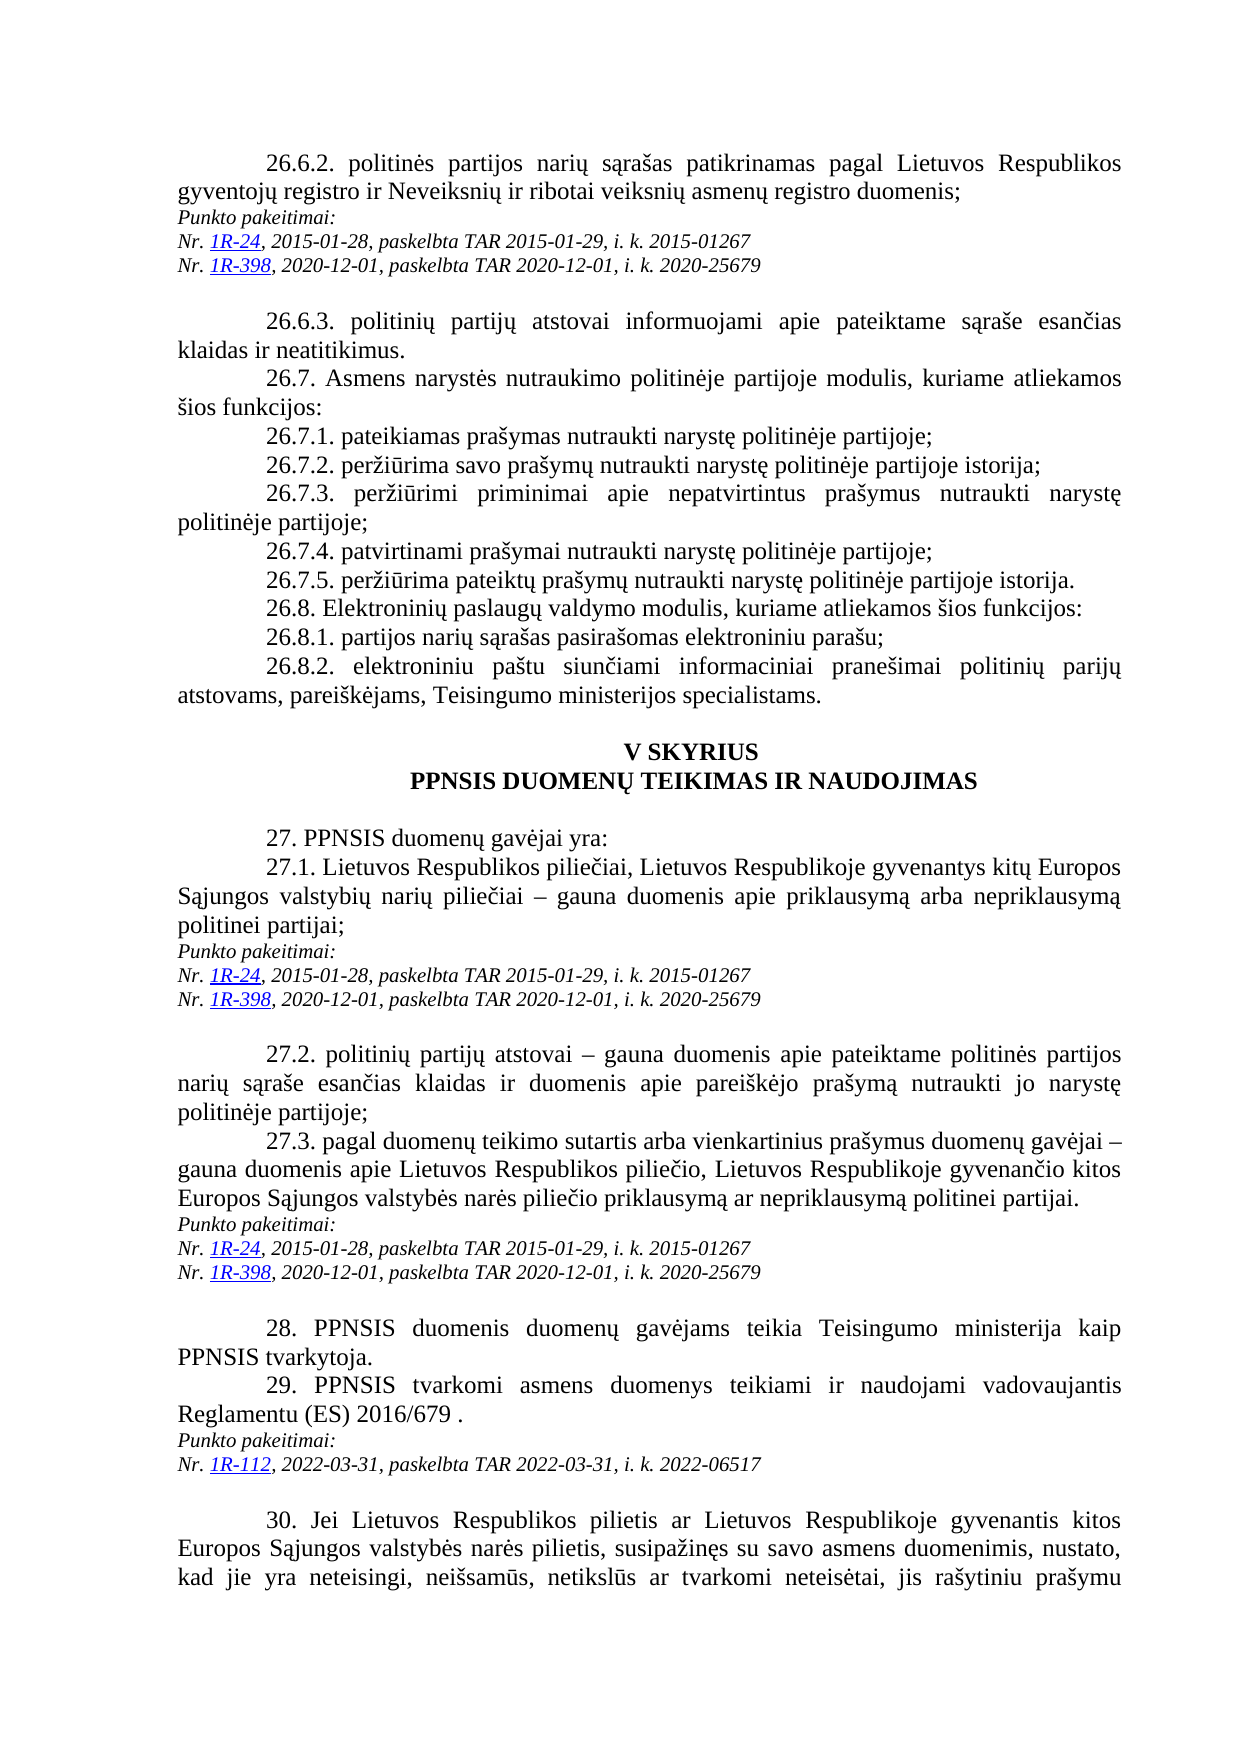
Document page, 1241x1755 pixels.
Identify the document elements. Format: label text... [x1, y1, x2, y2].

text Punkto pakeitimai: [177, 938, 1122, 963]
text 27.1. Lietuvos Respublikos piliečiai, Lietuvos Respublikoje gyvenantys kitų Europos Sąjungos valstybių narių piliečiai – gauna duomenis apie priklausymą arba nepriklausymą politinei partijai; [177, 852, 1122, 938]
text 26.8. Elektroninių paslaugų valdymo modulis, kuriame atliekamos šios funkcijos: [177, 593, 1122, 622]
text V SKYRIUS [177, 737, 1122, 766]
text Nr. 1R-398, 2020-12-01, paskelbta TAR 2020-12-01, i. k. 2020-25679 [177, 987, 1122, 1011]
text 27.2. politinių partijų atstovai – gauna duomenis apie pateiktame politinės partijos narių sąraše esančias klaidas ir duomenis apie pareiškėjo prašymą nutraukti jo narystę politinėje partijoje; [177, 1039, 1122, 1126]
text 30. Jei Lietuvos Respublikos pilietis ar Lietuvos Respublikoje gyvenantis kitos Europos Sąjungos valstybės narės pilietis, susipažinęs su savo asmens duomenimis, nustato, kad jie yra neteisingi, neišsamūs, netikslūs ar tvarkomi neteisėtai, jis rašytiniu prašymu [177, 1505, 1122, 1591]
text Nr. 1R-398, 2020-12-01, paskelbta TAR 2020-12-01, i. k. 2020-25679 [177, 1260, 1122, 1284]
text PPNSIS DUOMENŲ TEIKIMAS IR NAUDOJIMAS [177, 766, 1122, 795]
text Punkto pakeitimai: [177, 1428, 1122, 1452]
text 29. PPNSIS tvarkomi asmens duomenys teikiami ir naudojami vadovaujantis Reglamentu (ES) 2016/679 . [177, 1370, 1122, 1428]
text 26.6.2. politinės partijos narių sąrašas patikrinamas pagal Lietuvos Respublikos gyventojų registro ir Neveiksnių ir ribotai veiksnių asmenų registro duomenis; [177, 148, 1122, 205]
text Nr. 1R-24, 2015-01-28, paskelbta TAR 2015-01-29, i. k. 2015-01267 [177, 229, 1122, 253]
text 26.7.1. pateikiamas prašymas nutraukti narystę politinėje partijoje; [177, 421, 1122, 450]
text Nr. 1R-398, 2020-12-01, paskelbta TAR 2020-12-01, i. k. 2020-25679 [177, 253, 1122, 277]
text 26.7.3. peržiūrimi priminimai apie nepatvirtintus prašymus nutraukti narystę politinėje partijoje; [177, 478, 1122, 536]
text 26.6.3. politinių partijų atstovai informuojami apie pateiktame sąraše esančias klaidas ir neatitikimus. [177, 306, 1122, 363]
text Punkto pakeitimai: [177, 1212, 1122, 1236]
text 26.8.1. partijos narių sąrašas pasirašomas elektroniniu parašu; [177, 622, 1122, 651]
text 26.7.2. peržiūrima savo prašymų nutraukti narystę politinėje partijoje istorija; [177, 450, 1122, 478]
text 27. PPNSIS duomenų gavėjai yra: [177, 823, 1122, 852]
text 26.7. Asmens narystės nutraukimo politinėje partijoje modulis, kuriame atliekamos šios funkcijos: [177, 363, 1122, 421]
text 26.7.5. peržiūrima pateiktų prašymų nutraukti narystę politinėje partijoje istorija. [177, 565, 1122, 593]
text 27.3. pagal duomenų teikimo sutartis arba vienkartinius prašymus duomenų gavėjai – gauna duomenis apie Lietuvos Respublikos piliečio, Lietuvos Respublikoje gyvenančio kitos Europos Sąjungos valstybės narės piliečio priklausymą ar nepriklausymą politinei partijai. [177, 1126, 1122, 1212]
text Nr. 1R-112, 2022-03-31, paskelbta TAR 2022-03-31, i. k. 2022-06517 [177, 1452, 1122, 1476]
text 26.8.2. elektroniniu paštu siunčiami informaciniai pranešimai politinių parijų atstovams, pareiškėjams, Teisingumo ministerijos specialistams. [177, 651, 1122, 708]
text 26.7.4. patvirtinami prašymai nutraukti narystę politinėje partijoje; [177, 536, 1122, 565]
text Nr. 1R-24, 2015-01-28, paskelbta TAR 2015-01-29, i. k. 2015-01267 [177, 1236, 1122, 1260]
text Nr. 1R-24, 2015-01-28, paskelbta TAR 2015-01-29, i. k. 2015-01267 [177, 963, 1122, 987]
text Punkto pakeitimai: [177, 205, 1122, 229]
text 28. PPNSIS duomenis duomenų gavėjams teikia Teisingumo ministerija kaip PPNSIS tvarkytoja. [177, 1313, 1122, 1370]
